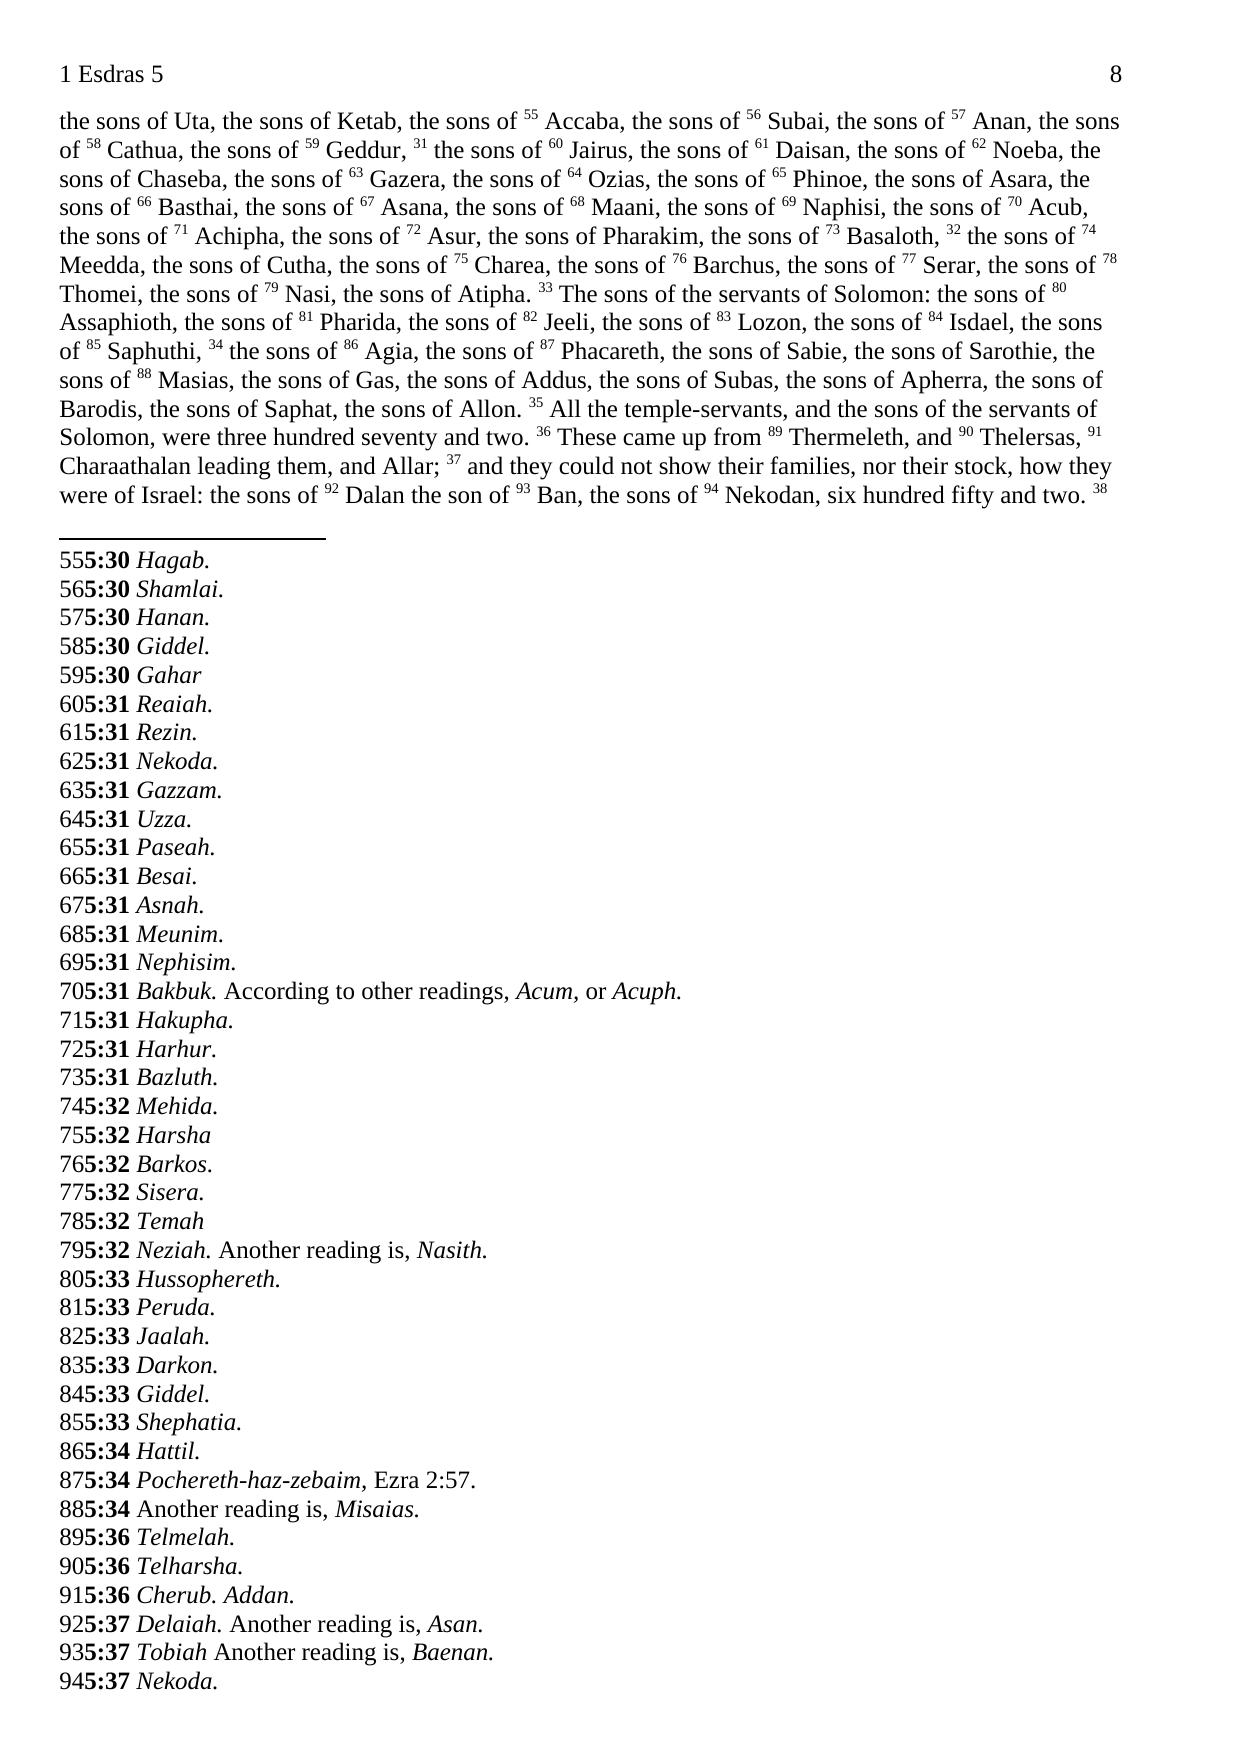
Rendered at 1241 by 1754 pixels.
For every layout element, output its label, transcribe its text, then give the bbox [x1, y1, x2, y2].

text 5:33 Darkon. [59, 1350, 1122, 1379]
text 5:30 Giddel. [59, 631, 1122, 660]
text 5:32 Harsha [59, 1120, 1122, 1149]
text 5:31 Reaiah. [59, 689, 1122, 717]
text 5:31 Bazluth. [59, 1062, 1122, 1091]
text 5:31 Besai. [59, 861, 1122, 890]
text 5:30 Hanan. [59, 602, 1122, 631]
text 5:36 Telmelah. [59, 1522, 1122, 1551]
text 5:37 Tobiah Another reading is, Baenan. [59, 1637, 1122, 1666]
text 5:30 Shamlai. [59, 574, 1122, 602]
text 5:32 Mehida. [59, 1091, 1122, 1120]
text 5:32 Neziah. Another reading is, Nasith. [59, 1235, 1122, 1264]
text 5:36 Cherub. Addan. [59, 1580, 1122, 1609]
text 5:31 Hakupha. [59, 1005, 1122, 1034]
text 5:31 Bakbuk. According to other readings, Acum, or Acuph. [59, 976, 1122, 1005]
text 5:36 Telharsha. [59, 1551, 1122, 1580]
text 5:32 Barkos. [59, 1149, 1122, 1177]
text 5:31 Asnah. [59, 890, 1122, 919]
text 5:33 Giddel. [59, 1379, 1122, 1407]
text 5:30 Hagab. [59, 545, 1122, 574]
text 5:34 Another reading is, Misaias. [59, 1494, 1122, 1522]
text 5:31 Nephisim. [59, 947, 1122, 976]
text 5:34 Pochereth-haz-zebaim, Ezra 2:57. [59, 1465, 1122, 1494]
text 4 And these are the names of the men which went up, according to their families among their tribes, after their several divisions. 5 The priests, the sons of Phinees, the sons of Aaron: Jesus the son of Josedek, the son of Saraias, and Joakim the son of Zorobabel, the son of Salathiel, of the house of David, of the lineage of Phares, of the tribe of Judah; 6 who spoke wise sentences before Darius the king of Persia in the second year of his reign, in the month Nisan, which is the first month. 7 And these are they of Jewry that came up from the captivity, where they lived as strangers, whom Nabuchodonosor the king of Babylon had carried away to Babylon. 8 And they returned to Jerusalem, and to the other parts of Jewry, every man to his own city, who came with Zorobabel, with Jesus, Nehemias, and Zaraias, Resaias, Eneneus, Mardocheus, Beelsarus, Aspharsus, Reelias, Roimus, and Baana, their leaders. 9 The number of them of the nation, and their leaders: the sons of Phoros, two thousand a hundred seventy and two: the sons of Saphat, four hundred seventy and two: 10 the sons of Ares, seven hundred fifty and six: 11 the sons of Phaath Moab, of the sons of Jesus and Joab, two thousand eight hundred and twelve: 12 the sons of Elam, a thousand two hundred fifty and four: the sons of Zathui, nine hundred forty and five: the sons of Chorbe, seven hundred and five: the sons of Bani, six hundred forty and eight: 13 the sons of Bebai, six hundred twenty and three: the sons of Astad, a thousand three hundred twenty and two: 14 the sons of Adonikam, six hundred sixty and seven: the sons of Bagoi, two thousand sixty and six: the sons of Adinu, four hundred fifty and four: 15 the sons of Ater, of Ezekias, ninety and two: the sons of Kilan and Azetas, three score and seven: the sons of Azaru, four hundred thirty and two: 16 the sons of Annis, a hundred and one: the sons of Arom: the sons of Bassai, three hundred twenty and three: the sons of Arsiphurith, a hundred and twelve: 17 the sons of Baiterus, three thousand and five: the sons of Bethlomon, a hundred twenty and three: 18 they of Netophas, fifty and five: they of Anathoth, a hundred fifty and eight: they of Bethasmoth, forty and two: 19 they of or Kariathiarius, twenty and five: they of Caphira and Beroth, seven hundred forty and three: 20 the Chadiasai and Ammidioi, four hundred twenty and two: they of Kirama and Gabbe, six hundred twenty and one: 21 they of Macalon, a hundred twenty and two: they of Betolion, fifty and two: the sons of Niphis, a hundred fifty and six: 22 the sons of Calamolalus and Onus, seven hundred twenty and five: the sons of Jerechu, three hundred forty and five: 23 the sons of Sanaas, three thousand three hundred and thirty. 24 The priests: the sons of Jeddu, the son of Jesus, among the sons of Sanasib, nine hundred seventy and two: the sons of Emmeruth, a thousand fifty and two: 25 the sons of Phassurus, a thousand two hundred forty and seven: the sons of Charme, a thousand and seventeen. 26 The Levites: the sons of Jesus, and Kadmiel, and Bannas, and Sudias, seventy and four. 27 The holy singers: the sons of Asaph, a hundred twenty and eight. 28 The gatekeepers: the sons of Salum, the sons of Atar, the sons of Tolman, the sons of Dacubi, the sons of Ateta, the sons of Sabi, in all a hundred thirty and nine. 29 The temple servants: the sons of Esau, the sons of Asipha, the sons of Tabaoth, the sons of Keras, the sons of Sua, the sons of Phaleas, the sons of Labana, the sons of Aggaba. 30 the sons of Acud, the sons of Uta, the sons of Ketab, the sons of Accaba, the sons of Subai, the sons of Anan, the sons of Cathua, the sons of Geddur, 31 the sons of Jairus, the sons of Daisan, the sons of Noeba, the sons of Chaseba, the sons of Gazera, the sons of Ozias, the sons of Phinoe, the sons of Asara, the sons of Basthai, the sons of Asana, the sons of Maani, the sons of Naphisi, the sons of Acub, the sons of Achipha, the sons of Asur, the sons of Pharakim, the sons of Basaloth, 32 the sons of Meedda, the sons of Cutha, the sons of Charea, the sons of Barchus, the sons of Serar, the sons of Thomei, the sons of Nasi, the sons of Atipha. 33 The sons of the servants of Solomon: the sons of Assaphioth, the sons of Pharida, the sons of Jeeli, the sons of Lozon, the sons of Isdael, the sons of Saphuthi, 34 the sons of Agia, the sons of Phacareth, the sons of Sabie, the sons of Sarothie, the sons of Masias, the sons of Gas, the sons of Addus, the sons of Subas, the sons of Apherra, the sons of Barodis, the sons of Saphat, the sons of Allon. 35 All the temple-servants, and the sons of the servants of Solomon, were three hundred seventy and two. 36 These came up from Thermeleth, and Thelersas, Charaathalan leading them, and Allar; 37 and they could not show their families, nor their stock, how they were of Israel: the sons of Dalan the son of Ban, the sons of Nekodan, six hundred fifty and two. 38 And of the priests, those who usurped the office of the priesthood and were not found: the sons of Obdia, the sons of Akkos, the sons of Jaddus, who married Augia one of the daughters of Zorzelleus, and was called after his name. 39 And when the description of the kindred of these men was sought in the register, and was not found, they were removed from executing the office of the priesthood: 40 for to them said Nehemias and Attharias, that they should not be partakers of the holy things, till there arose up a high priest wearing Urim and Thummim. 41 So all they of Israel, from twelve years old and upward, beside menservants and women servants, were in number forty and two thousand three hundred and sixty. 42 Their menservants and handmaids were seven thousand three hundred thirty and seven: the minstrels and singers, two hundred forty and five: 43 four hundred thirty and five camels, seven thousand thirty and six horses, two hundred forty and five mules, five thousand five hundred twenty and five beasts of burden. 44 And certain of the chief men of their families, when they came to the temple of God that is in Jerusalem, vowed to set up the house again in its own place according to their ability, 45 and to give into the holy treasury of the works a thousand pounds of gold, five thousand of silver, and a hundred priestly vestments. 46 And the priests and the Levites and those who were of the people lived in Jerusalem and the country; the holy singers also and the gatekeepers and all Israel in their villages. [59, 106, 1122, 509]
text 5:32 Sisera. [59, 1177, 1122, 1206]
text 5:33 Jaalah. [59, 1321, 1122, 1350]
text 5:37 Nekoda. [59, 1666, 1122, 1695]
text 5:30 Gahar [59, 660, 1122, 689]
text 5:31 Rezin. [59, 717, 1122, 746]
text 5:31 Uzza. [59, 804, 1122, 832]
text 5:33 Hussophereth. [59, 1264, 1122, 1292]
text 5:31 Harhur. [59, 1034, 1122, 1062]
text 5:33 Peruda. [59, 1292, 1122, 1321]
text 5:32 Temah [59, 1206, 1122, 1235]
text 5:33 Shephatia. [59, 1407, 1122, 1436]
text 5:37 Delaiah. Another reading is, Asan. [59, 1609, 1122, 1637]
text 5:31 Gazzam. [59, 775, 1122, 804]
text 5:34 Hattil. [59, 1436, 1122, 1465]
text 5:31 Meunim. [59, 919, 1122, 947]
text 5:31 Nekoda. [59, 746, 1122, 775]
text 5:31 Paseah. [59, 832, 1122, 861]
